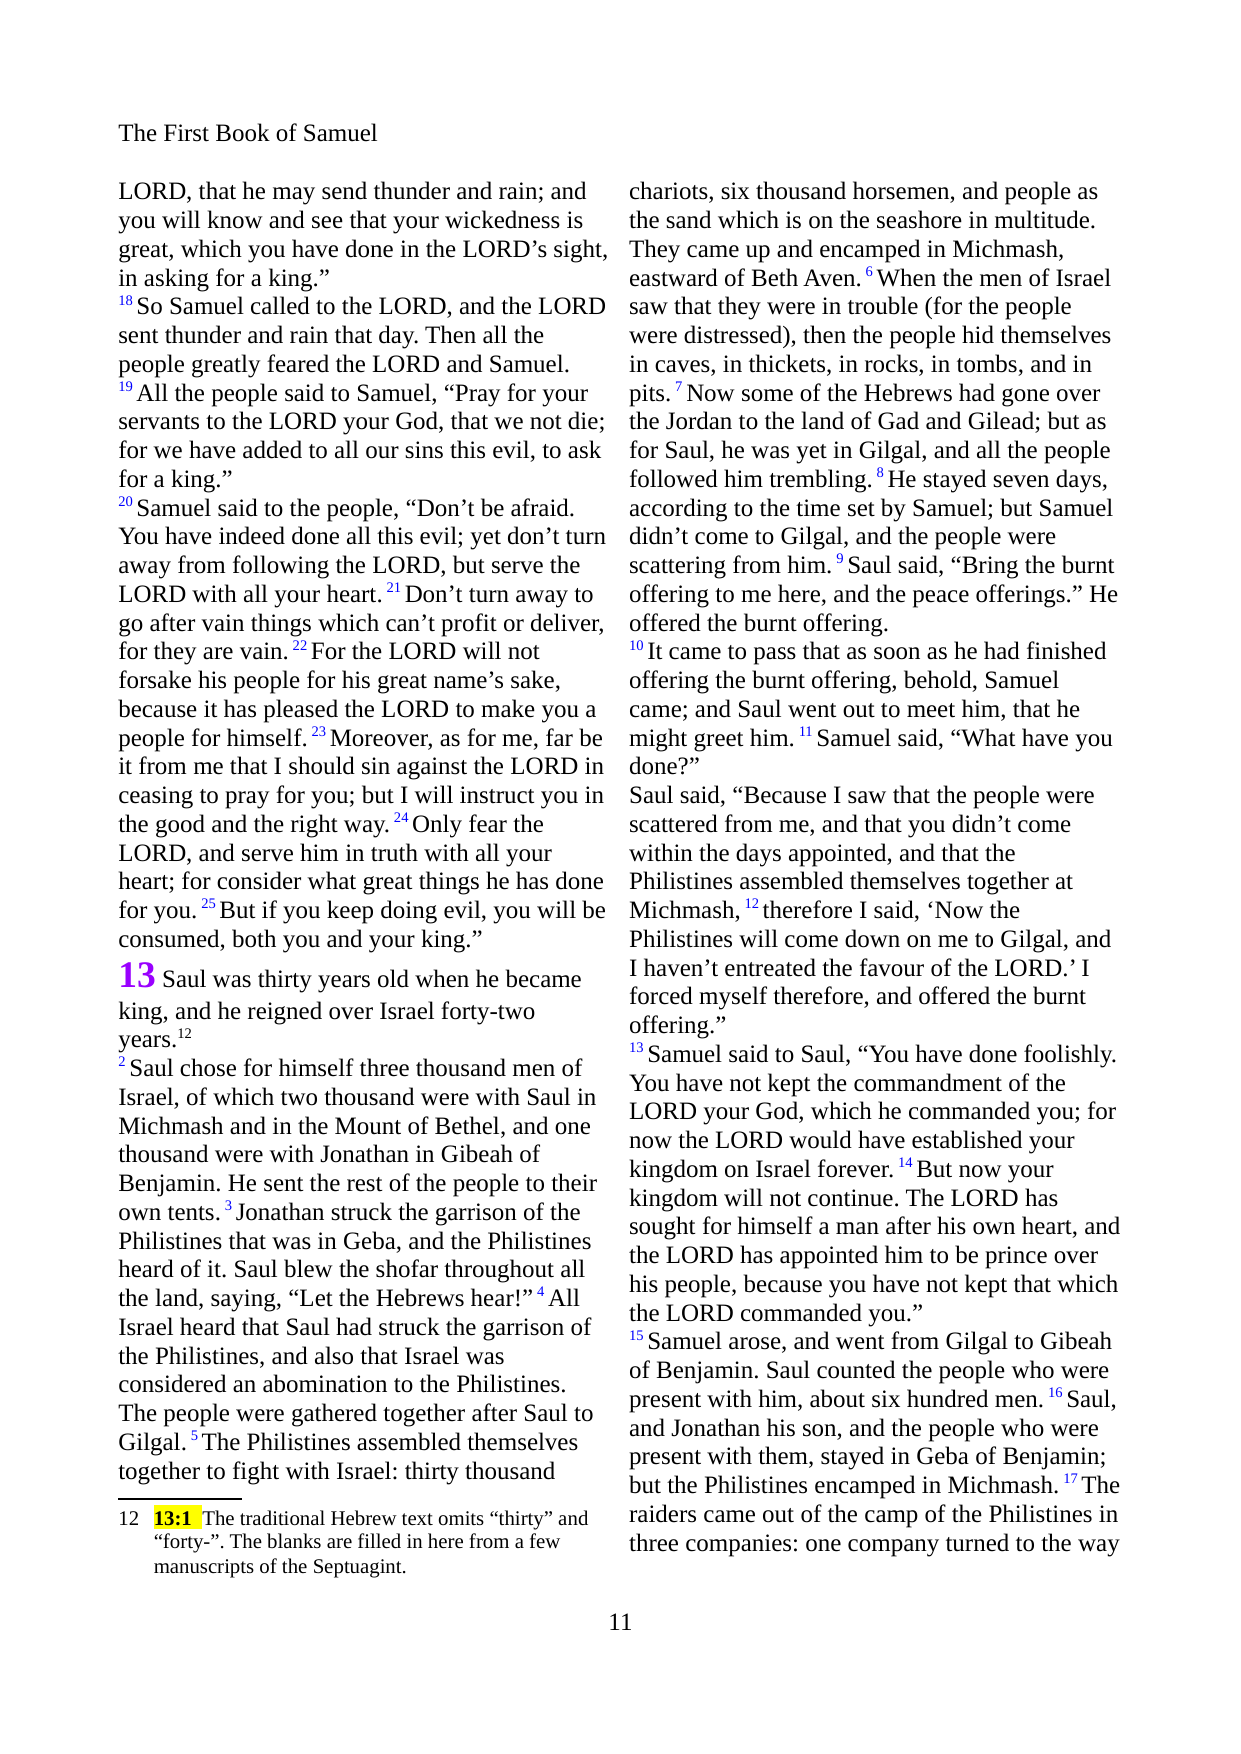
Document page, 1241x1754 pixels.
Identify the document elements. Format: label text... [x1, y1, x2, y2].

text 2 Saul chose for himself three thousand men of Israel, of which two thousand were with Saul in Michmash and in the Mount of Bethel, and one thousand were with Jonathan in Gibeah of Benjamin. He sent the rest of the people to their own tents. 3 Jonathan struck the garrison of the Philistines that was in Geba, and the Philistines heard of it. Saul blew the shofar throughout all the land, saying, “Let the Hebrews hear!” 4 All Israel heard that Saul had struck the garrison of the Philistines, and also that Israel was considered an abomination to the Philistines. The people were gathered together after Saul to Gilgal. 5 The Philistines assembled themselves together to fight with Israel: thirty thousand [118, 1053, 611, 1484]
text 18 So Samuel called to the LORD, and the LORD sent thunder and rain that day. Then all the people greatly feared the LORD and Samuel. [118, 291, 611, 378]
text 15 Samuel arose, and went from Gilgal to Gibeah of Benjamin. Saul counted the people who were present with him, about six hundred men. 16 Saul, and Jonathan his son, and the people who were present with them, stayed in Geba of Benjamin; but the Philistines encamped in Michmash. 17 The raiders came out of the camp of the Philistines in three companies: one company turned to the way [629, 1326, 1122, 1556]
text Saul said, “Because I saw that the people were scattered from me, and that you didn’t come within the days appointed, and that the Philistines assembled themselves together at Michmash, 12 therefore I said, ‘Now the Philistines will come down on me to Gilgal, and I haven’t entreated the favour of the LORD.’ I forced myself therefore, and offered the burnt offering.” [629, 780, 1122, 1039]
text 20 Samuel said to the people, “Don’t be afraid. You have indeed done all this evil; yet don’t turn away from following the LORD, but serve the LORD with all your heart. 21 Don’t turn away to go after vain things which can’t profit or deliver, for they are vain. 22 For the LORD will not forsake his people for his great name’s sake, because it has pleased the LORD to make you a people for himself. 23 Moreover, as for me, far be it from me that I should sin against the LORD in ceasing to pray for you; but I will instruct you in the good and the right way. 24 Only fear the LORD, and serve him in truth with all your heart; for consider what great things he has done for you. 25 But if you keep doing evil, you will be consumed, both you and your king.” [118, 493, 611, 953]
text LORD, that he may send thunder and rain; and you will know and see that your wickedness is great, which you have done in the LORD’s sight, in asking for a king.” [118, 176, 611, 291]
text 19 All the people said to Samuel, “Pray for your servants to the LORD your God, that we not die; for we have added to all our sins this evil, to ask for a king.” [118, 378, 611, 493]
text 13 Samuel said to Saul, “You have done foolishly. You have not kept the commandment of the LORD your God, which he commanded you; for now the LORD would have established your kingdom on Israel forever. 14 But now your kingdom will not continue. The LORD has sought for himself a man after his own heart, and the LORD has appointed him to be prince over his people, because you have not kept that which the LORD commanded you.” [629, 1039, 1122, 1326]
text 13:1 The traditional Hebrew text omits “thirty” and “forty-”. The blanks are filled in here from a few manuscripts of the Septuagint. [118, 1505, 611, 1578]
text 13 Saul was thirty years old when he became king, and he reigned over Israel forty-two years. [118, 953, 611, 1053]
text 10 It came to pass that as soon as he had finished offering the burnt offering, behold, Samuel came; and Saul went out to meet him, that he might greet him. 11 Samuel said, “What have you done?” [629, 636, 1122, 780]
text chariots, six thousand horsemen, and people as the sand which is on the seashore in multitude. They came up and encamped in Michmash, eastward of Beth Aven. 6 When the men of Israel saw that they were in trouble (for the people were distressed), then the people hid themselves in caves, in thickets, in rocks, in tombs, and in pits. 7 Now some of the Hebrews had gone over the Jordan to the land of Gad and Gilead; but as for Saul, he was yet in Gilgal, and all the people followed him trembling. 8 He stayed seven days, according to the time set by Samuel; but Samuel didn’t come to Gilgal, and the people were scattering from him. 9 Saul said, “Bring the burnt offering to me here, and the peace offerings.” He offered the burnt offering. [629, 176, 1122, 636]
